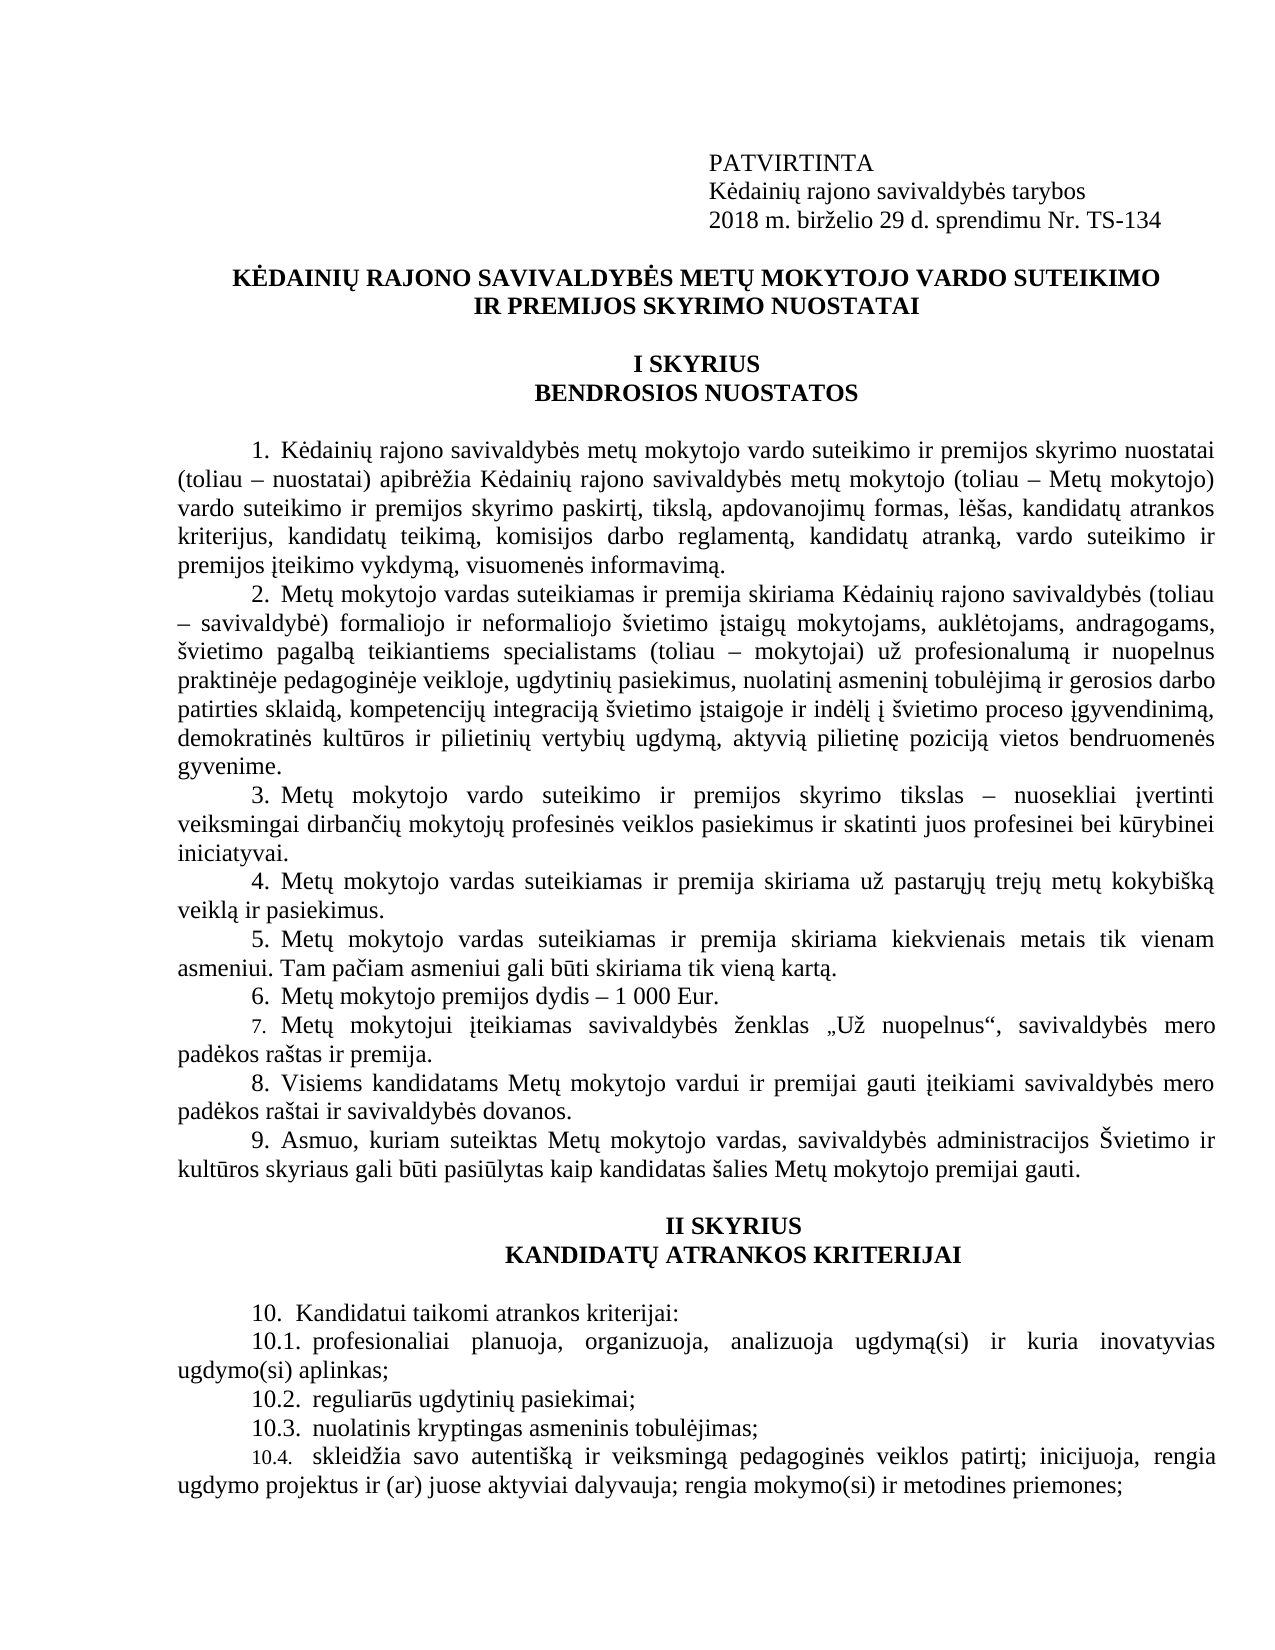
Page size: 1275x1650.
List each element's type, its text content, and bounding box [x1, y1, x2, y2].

text 8. Visiems kandidatams Metų mokytojo vardui ir premijai gauti įteikiami savivaldybės mero padėkos raštai ir savivaldybės dovanos. [177, 1068, 1216, 1125]
text 6. Metų mokytojo premijos dydis – 1 000 Eur. [177, 981, 1216, 1010]
text 1. Kėdainių rajono savivaldybės metų mokytojo vardo suteikimo ir premijos skyrimo nuostatai (toliau – nuostatai) apibrėžia Kėdainių rajono savivaldybės metų mokytojo (toliau – Metų mokytojo) vardo suteikimo ir premijos skyrimo paskirtį, tikslą, apdovanojimų formas, lėšas, kandidatų atrankos kriterijus, kandidatų teikimą, komisijos darbo reglamentą, kandidatų atranką, vardo suteikimo ir premijos įteikimo vykdymą, visuomenės informavimą. [177, 435, 1216, 579]
text 2018 m. birželio 29 d. sprendimu Nr. TS-134 [709, 205, 1216, 234]
text PATVIRTINTA [709, 148, 1216, 176]
text KANDIDATŲ ATRANKOS KRITERIJAI [251, 1240, 1216, 1269]
text 7. Metų mokytojui įteikiamas savivaldybės ženklas „Už nuopelnus“, savivaldybės mero padėkos raštas ir premija. [177, 1010, 1216, 1068]
text BENDROSIOS NUOSTATOS [177, 378, 1216, 406]
text 10.4. skleidžia savo autentišką ir veiksmingą pedagoginės veiklos patirtį; inicijuoja, rengia ugdymo projektus ir (ar) juose aktyviai dalyvauja; rengia mokymo(si) ir metodines priemones; [177, 1441, 1216, 1499]
text KĖDAINIŲ RAJONO SAVIVALDYBĖS METŲ MOKYTOJO VARDO SUTEIKIMO [177, 263, 1216, 291]
text II SKYRIUS [177, 1211, 1216, 1240]
text I SKYRIUS [177, 349, 1216, 378]
text 10.3. nuolatinis kryptingas asmeninis tobulėjimas; [177, 1413, 1216, 1441]
text 10.1. profesionaliai planuoja, organizuoja, analizuoja ugdymą(si) ir kuria inovatyvias ugdymo(si) aplinkas; [177, 1326, 1216, 1384]
text 10.2. reguliarūs ugdytinių pasiekimai; [177, 1384, 1216, 1413]
text Kėdainių rajono savivaldybės tarybos [709, 176, 1216, 205]
text 9. Asmuo, kuriam suteiktas Metų mokytojo vardas, savivaldybės administracijos Švietimo ir kultūros skyriaus gali būti pasiūlytas kaip kandidatas šalies Metų mokytojo premijai gauti. [177, 1125, 1216, 1183]
text 10. Kandidatui taikomi atrankos kriterijai: [177, 1298, 1216, 1326]
text 4. Metų mokytojo vardas suteikiamas ir premija skiriama už pastarųjų trejų metų kokybišką veiklą ir pasiekimus. [177, 866, 1216, 924]
text IR PREMIJOS SKYRIMO NUOSTATAI [177, 291, 1216, 320]
text 2. Metų mokytojo vardas suteikiamas ir premija skiriama Kėdainių rajono savivaldybės (toliau – savivaldybė) formaliojo ir neformaliojo švietimo įstaigų mokytojams, auklėtojams, andragogams, švietimo pagalbą teikiantiems specialistams (toliau – mokytojai) už profesionalumą ir nuopelnus praktinėje pedagoginėje veikloje, ugdytinių pasiekimus, nuolatinį asmeninį tobulėjimą ir gerosios darbo patirties sklaidą, kompetencijų integraciją švietimo įstaigoje ir indėlį į švietimo proceso įgyvendinimą, demokratinės kultūros ir pilietinių vertybių ugdymą, aktyvią pilietinę poziciją vietos bendruomenės gyvenime. [177, 579, 1216, 780]
text 5. Metų mokytojo vardas suteikiamas ir premija skiriama kiekvienais metais tik vienam asmeniui. Tam pačiam asmeniui gali būti skiriama tik vieną kartą. [177, 924, 1216, 981]
text 3. Metų mokytojo vardo suteikimo ir premijos skyrimo tikslas – nuosekliai įvertinti veiksmingai dirbančių mokytojų profesinės veiklos pasiekimus ir skatinti juos profesinei bei kūrybinei iniciatyvai. [177, 780, 1216, 866]
